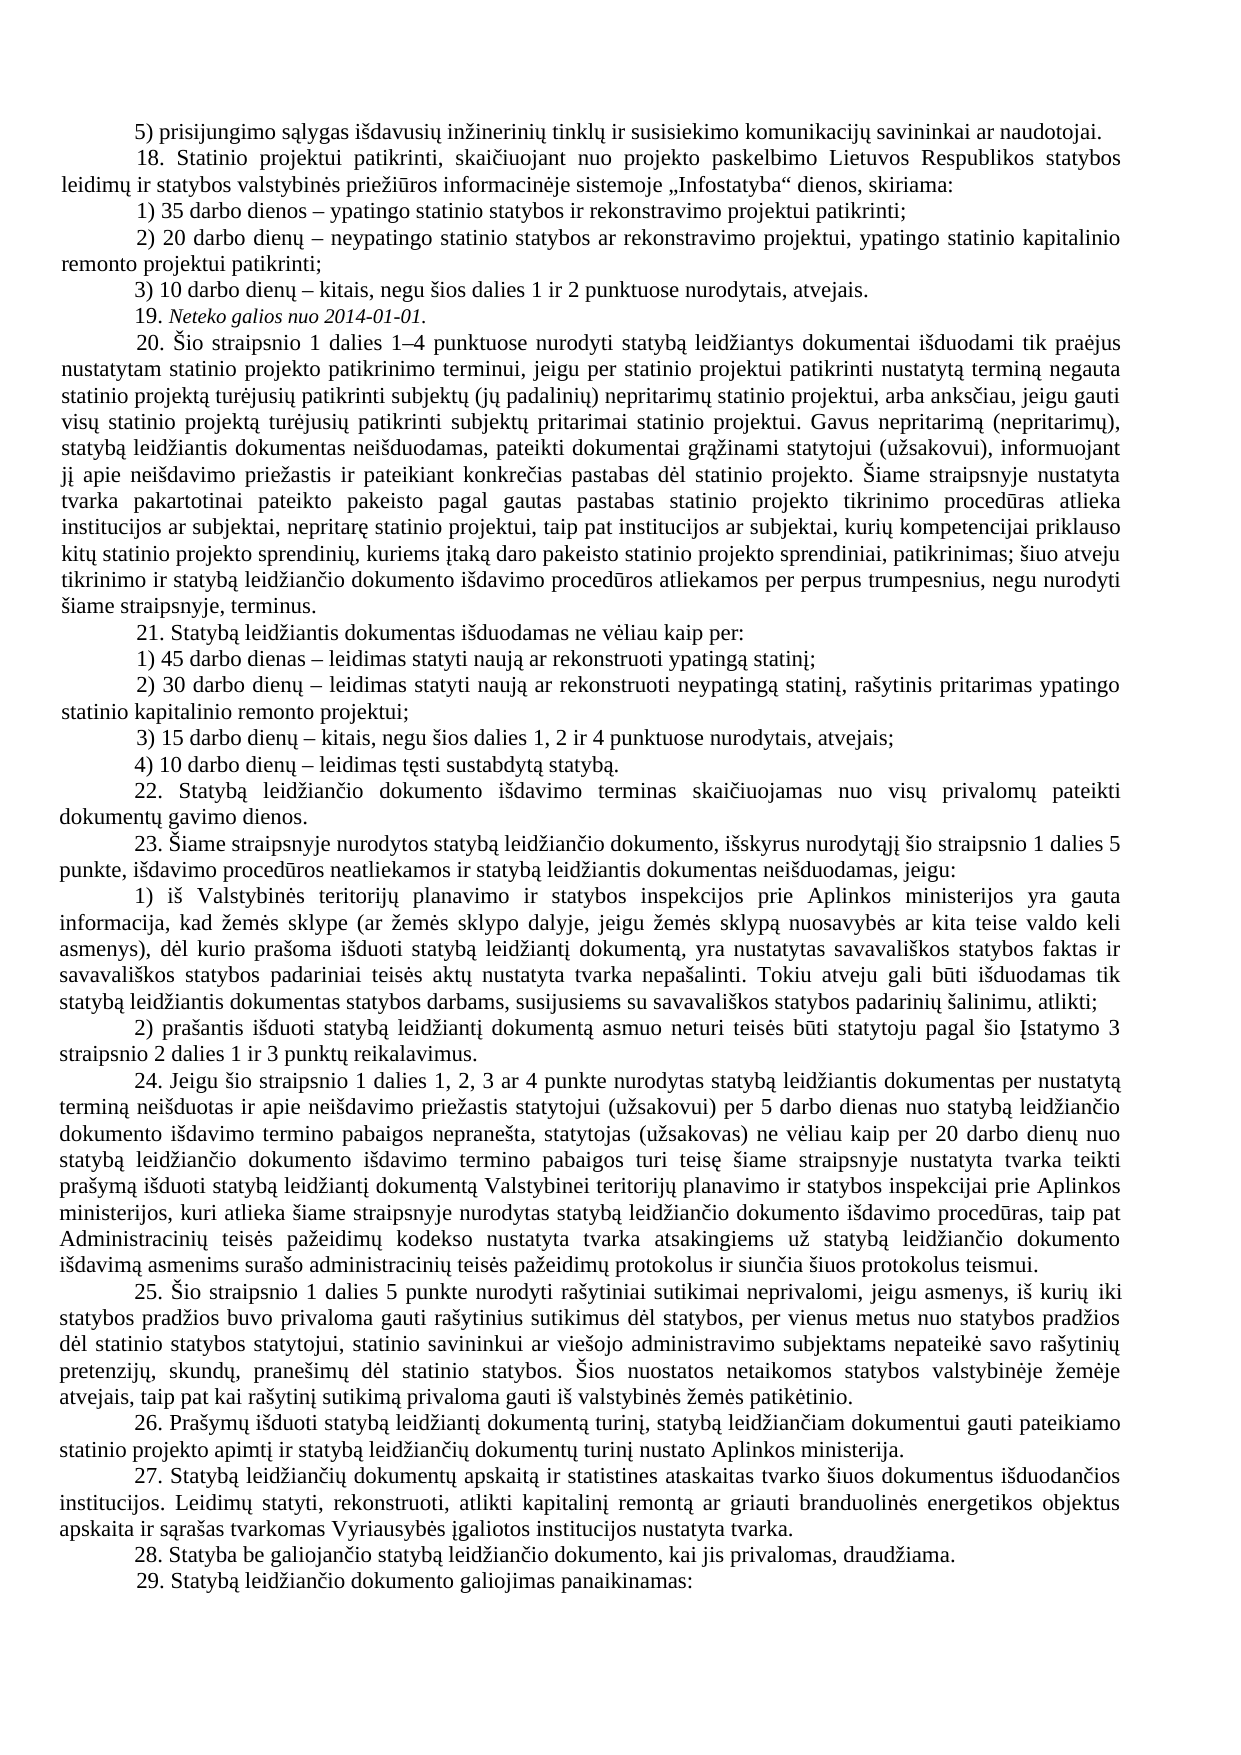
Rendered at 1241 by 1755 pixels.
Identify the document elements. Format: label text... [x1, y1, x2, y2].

text 21. Statybą leidžiantis dokumentas išduodamas ne vėliau kaip per: [61, 619, 1122, 645]
text 2) 30 darbo dienų – leidimas statyti naują ar rekonstruoti neypatingą statinį, rašytinis pritarimas ypatingo statinio kapitalinio remonto projektui; [61, 672, 1122, 724]
text 20. Šio straipsnio 1 dalies 1–4 punktuose nurodyti statybą leidžiantys dokumentai išduodami tik praėjus nustatytam statinio projekto patikrinimo terminui, jeigu per statinio projektui patikrinti nustatytą terminą negauta statinio projektą turėjusių patikrinti subjektų (jų padalinių) nepritarimų statinio projektui, arba anksčiau, jeigu gauti visų statinio projektą turėjusių patikrinti subjektų pritarimai statinio projektui. Gavus nepritarimą (nepritarimų), statybą leidžiantis dokumentas neišduodamas, pateikti dokumentai grąžinami statytojui (užsakovui), informuojant jį apie neišdavimo priežastis ir pateikiant konkrečias pastabas dėl statinio projekto. Šiame straipsnyje nustatyta tvarka pakartotinai pateikto pakeisto pagal gautas pastabas statinio projekto tikrinimo procedūras atlieka institucijos ar subjektai, nepritarę statinio projektui, taip pat institucijos ar subjektai, kurių kompetencijai priklauso kitų statinio projekto sprendinių, kuriems įtaką daro pakeisto statinio projekto sprendiniai, patikrinimas; šiuo atveju tikrinimo ir statybą leidžiančio dokumento išdavimo procedūros atliekamos per perpus trumpesnius, negu nurodyti šiame straipsnyje, terminus. [61, 329, 1122, 619]
text 1) 35 darbo dienos – ypatingo statinio statybos ir rekonstravimo projektui patikrinti; [61, 197, 1122, 223]
text 1) 45 darbo dienas – leidimas statyti naują ar rekonstruoti ypatingą statinį; [61, 645, 1122, 672]
text 23. Šiame straipsnyje nurodytos statybą leidžiančio dokumento, išskyrus nurodytąjį šio straipsnio 1 dalies 5 punkte, išdavimo procedūros neatliekamos ir statybą leidžiantis dokumentas neišduodamas, jeigu: [59, 830, 1122, 882]
text 28. Statyba be galiojančio statybą leidžiančio dokumento, kai jis privalomas, draudžiama. [59, 1541, 1122, 1568]
text 3) 10 darbo dienų – kitais, negu šios dalies 1 ir 2 punktuose nurodytais, atvejais. [59, 276, 1122, 303]
text 22. Statybą leidžiančio dokumento išdavimo terminas skaičiuojamas nuo visų privalomų pateikti dokumentų gavimo dienos. [59, 777, 1122, 830]
text 4) 10 darbo dienų – leidimas tęsti sustabdytą statybą. [59, 751, 1122, 777]
text 19. Neteko galios nuo 2014-01-01. [59, 303, 1122, 329]
text 25. Šio straipsnio 1 dalies 5 punkte nurodyti rašytiniai sutikimai neprivalomi, jeigu asmenys, iš kurių iki statybos pradžios buvo privaloma gauti rašytinius sutikimus dėl statybos, per vienus metus nuo statybos pradžios dėl statinio statybos statytojui, statinio savininkui ar viešojo administravimo subjektams nepateikė savo rašytinių pretenzijų, skundų, pranešimų dėl statinio statybos. Šios nuostatos netaikomos statybos valstybinėje žemėje atvejais, taip pat kai rašytinį sutikimą privaloma gauti iš valstybinės žemės patikėtinio. [59, 1278, 1122, 1409]
text 1) iš Valstybinės teritorijų planavimo ir statybos inspekcijos prie Aplinkos ministerijos yra gauta informacija, kad žemės sklype (ar žemės sklypo dalyje, jeigu žemės sklypą nuosavybės ar kita teise valdo keli asmenys), dėl kurio prašoma išduoti statybą leidžiantį dokumentą, yra nustatytas savavališkos statybos faktas ir savavališkos statybos padariniai teisės aktų nustatyta tvarka nepašalinti. Tokiu atveju gali būti išduodamas tik statybą leidžiantis dokumentas statybos darbams, susijusiems su savavališkos statybos padarinių šalinimu, atlikti; [59, 882, 1122, 1014]
text 18. Statinio projektui patikrinti, skaičiuojant nuo projekto paskelbimo Lietuvos Respublikos statybos leidimų ir statybos valstybinės priežiūros informacinėje sistemoje „Infostatyba“ dienos, skiriama: [61, 144, 1122, 197]
text 27. Statybą leidžiančių dokumentų apskaitą ir statistines ataskaitas tvarko šiuos dokumentus išduodančios institucijos. Leidimų statyti, rekonstruoti, atlikti kapitalinį remontą ar griauti branduolinės energetikos objektus apskaita ir sąrašas tvarkomas Vyriausybės įgaliotos institucijos nustatyta tvarka. [59, 1462, 1122, 1541]
text 26. Prašymų išduoti statybą leidžiantį dokumentą turinį, statybą leidžiančiam dokumentui gauti pateikiamo statinio projekto apimtį ir statybą leidžiančių dokumentų turinį nustato Aplinkos ministerija. [59, 1409, 1122, 1462]
text 2) prašantis išduoti statybą leidžiantį dokumentą asmuo neturi teisės būti statytoju pagal šio Įstatymo 3 straipsnio 2 dalies 1 ir 3 punktų reikalavimus. [59, 1014, 1122, 1067]
text 24. Jeigu šio straipsnio 1 dalies 1, 2, 3 ar 4 punkte nurodytas statybą leidžiantis dokumentas per nustatytą terminą neišduotas ir apie neišdavimo priežastis statytojui (užsakovui) per 5 darbo dienas nuo statybą leidžiančio dokumento išdavimo termino pabaigos nepranešta, statytojas (užsakovas) ne vėliau kaip per 20 darbo dienų nuo statybą leidžiančio dokumento išdavimo termino pabaigos turi teisę šiame straipsnyje nustatyta tvarka teikti prašymą išduoti statybą leidžiantį dokumentą Valstybinei teritorijų planavimo ir statybos inspekcijai prie Aplinkos ministerijos, kuri atlieka šiame straipsnyje nurodytas statybą leidžiančio dokumento išdavimo procedūras, taip pat Administracinių teisės pažeidimų kodekso nustatyta tvarka atsakingiems už statybą leidžiančio dokumento išdavimą asmenims surašo administracinių teisės pažeidimų protokolus ir siunčia šiuos protokolus teismui. [59, 1067, 1122, 1278]
text 2) 20 darbo dienų – neypatingo statinio statybos ar rekonstravimo projektui, ypatingo statinio kapitalinio remonto projektui patikrinti; [61, 223, 1122, 276]
text 29. Statybą leidžiančio dokumento galiojimas panaikinamas: [61, 1568, 1122, 1594]
text 3) 15 darbo dienų – kitais, negu šios dalies 1, 2 ir 4 punktuose nurodytais, atvejais; [61, 724, 1122, 751]
text 5) prisijungimo sąlygas išdavusių inžinerinių tinklų ir susisiekimo komunikacijų savininkai ar naudotojai. [59, 118, 1122, 144]
